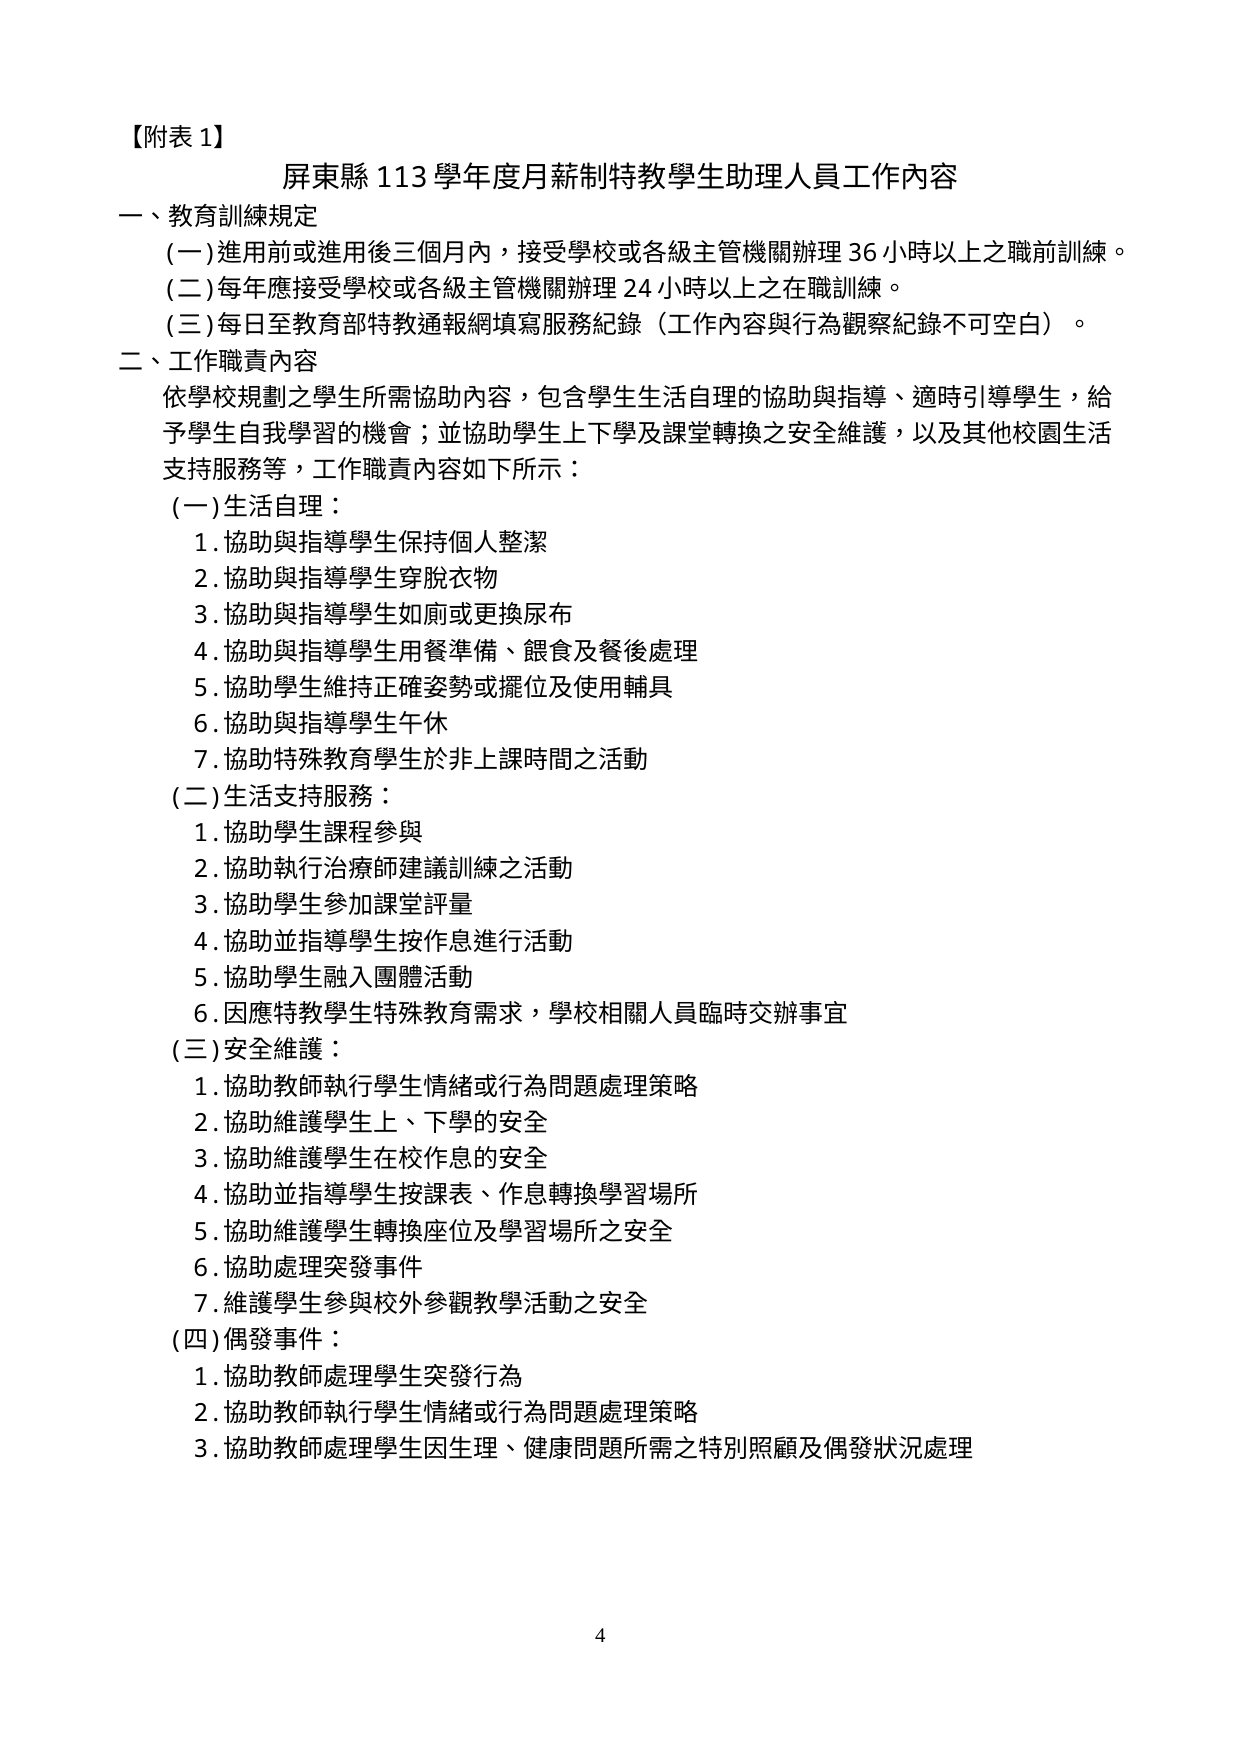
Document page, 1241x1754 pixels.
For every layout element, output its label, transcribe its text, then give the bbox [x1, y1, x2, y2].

text 2.協助執行治療師建議訓練之活動 [118, 848, 1122, 885]
text (一)進用前或進用後三個月內，接受學校或各級主管機關辦理36小時以上之職前訓練。 [162, 232, 1122, 268]
text 7.維護學生參與校外參觀教學活動之安全 [118, 1283, 1122, 1320]
text 5.協助學生融入團體活動 [118, 957, 1122, 993]
text 5.協助維護學生轉換座位及學習場所之安全 [118, 1211, 1122, 1247]
text (三)每日至教育部特教通報網填寫服務紀錄（工作內容與行為觀察紀錄不可空白）。 [162, 305, 1122, 341]
text (二)每年應接受學校或各級主管機關辦理24小時以上之在職訓練。 [162, 268, 1122, 305]
text 4.協助並指導學生按作息進行活動 [118, 921, 1122, 957]
text 1.協助教師處理學生突發行為 [118, 1356, 1122, 1392]
text 依學校規劃之學生所需協助內容，包含學生生活自理的協助與指導、適時引導學生，給予學生自我學習的機會；並協助學生上下學及課堂轉換之安全維護，以及其他校園生活支持服務等，工作職責內容如下所示： [162, 377, 1122, 486]
text (四)偶發事件： [118, 1320, 1122, 1356]
text (一)生活自理： [118, 486, 1122, 522]
text (三)安全維護： [118, 1030, 1122, 1066]
text 1.協助學生課程參與 [118, 812, 1122, 848]
text 6.協助與指導學生午休 [118, 703, 1122, 740]
text 3.協助學生參加課堂評量 [118, 885, 1122, 921]
text 3.協助教師處理學生因生理、健康問題所需之特別照顧及偶發狀況處理 [118, 1428, 1122, 1465]
text 一、教育訓練規定 [118, 196, 1122, 232]
text 7.協助特殊教育學生於非上課時間之活動 [118, 740, 1122, 776]
text 2.協助與指導學生穿脫衣物 [118, 558, 1122, 595]
text 【附表1】 [118, 117, 1122, 154]
text 屏東縣113學年度月薪制特教學生助理人員工作內容 [118, 154, 1122, 196]
text 6.協助處理突發事件 [118, 1247, 1122, 1283]
text 3.協助與指導學生如廁或更換尿布 [118, 595, 1122, 631]
text 1.協助與指導學生保持個人整潔 [118, 522, 1122, 558]
text 5.協助學生維持正確姿勢或擺位及使用輔具 [118, 667, 1122, 703]
text 4.協助並指導學生按課表、作息轉換學習場所 [118, 1175, 1122, 1211]
text 2.協助維護學生上、下學的安全 [118, 1102, 1122, 1138]
text (二)生活支持服務： [118, 776, 1122, 812]
text 2.協助教師執行學生情緒或行為問題處理策略 [118, 1392, 1122, 1428]
text 1.協助教師執行學生情緒或行為問題處理策略 [118, 1066, 1122, 1102]
text 二、工作職責內容 [118, 341, 1122, 377]
text 3.協助維護學生在校作息的安全 [118, 1138, 1122, 1175]
text 6.因應特教學生特殊教育需求，學校相關人員臨時交辦事宜 [118, 993, 1122, 1030]
text 4.協助與指導學生用餐準備、餵食及餐後處理 [118, 631, 1122, 667]
